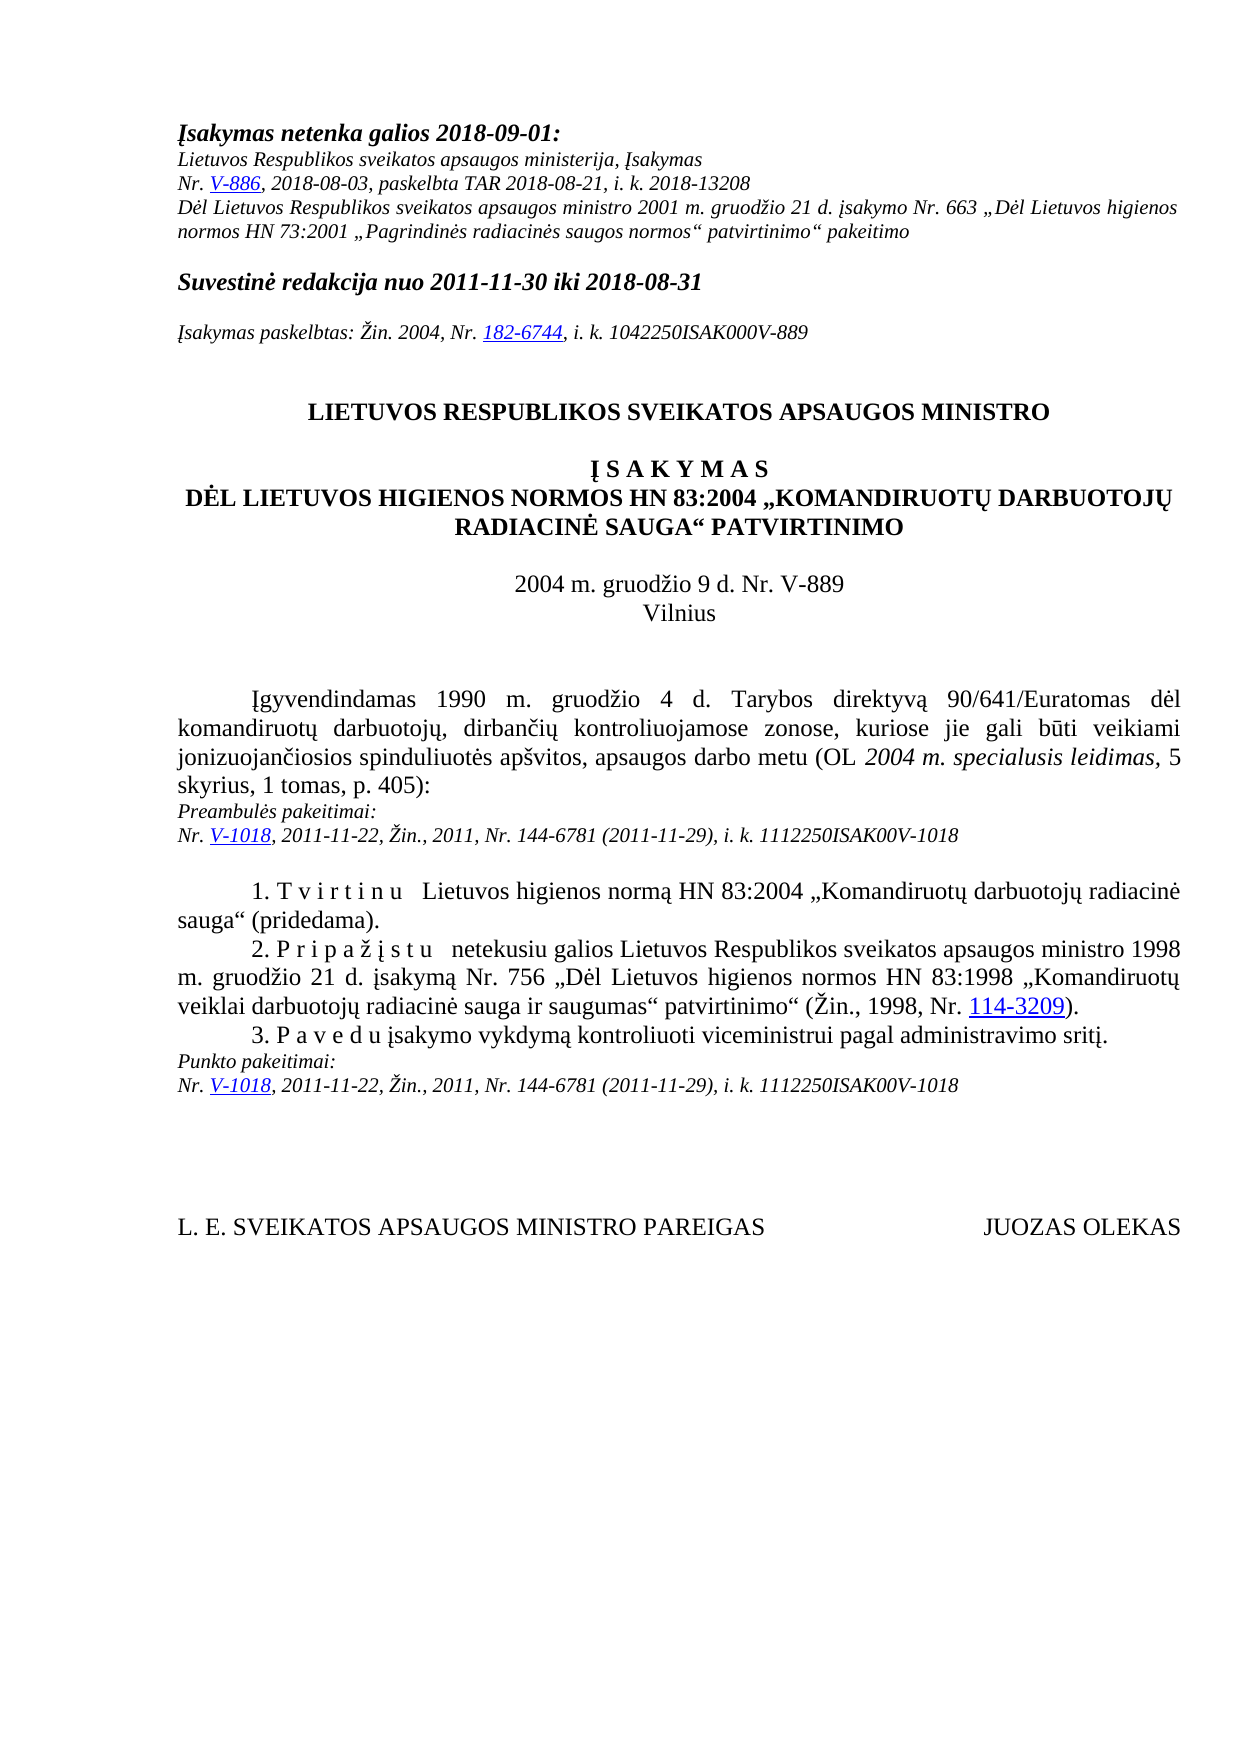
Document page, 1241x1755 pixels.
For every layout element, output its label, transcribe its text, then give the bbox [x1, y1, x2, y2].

text Įsakymas netenka galios 2018-09-01: [177, 118, 1181, 147]
text 3. P a v e d u įsakymo vykdymą kontroliuoti viceministrui pagal administravimo sritį. [177, 1020, 1181, 1049]
text Punkto pakeitimai: [177, 1049, 1181, 1073]
text Lietuvos Respublikos sveikatos apsaugos ministerija, Įsakymas [177, 147, 1181, 171]
text DĖL LIETUVOS HIGIENOS NORMOS HN 83:2004 „KOMANDIRUOTŲ DARBUOTOJŲ RADIACINĖ SAUGA“ PATVIRTINIMO [177, 483, 1181, 541]
text L. E. SVEIKATOS APSAUGOS MINISTRO PAREIGAS JUOZAS OLEKAS [177, 1212, 1181, 1241]
text Nr. V-1018, 2011-11-22, Žin., 2011, Nr. 144-6781 (2011-11-29), i. k. 1112250ISAK00V-1018 [177, 1073, 1181, 1097]
text Suvestinė redakcija nuo 2011-11-30 iki 2018-08-31 [177, 267, 1181, 296]
text 2. Pripažįstu netekusiu galios Lietuvos Respublikos sveikatos apsaugos ministro 1998 m. gruodžio 21 d. įsakymą Nr. 756 „Dėl Lietuvos higienos normos HN 83:1998 „Komandiruotų veiklai darbuotojų radiacinė sauga ir saugumas“ patvirtinimo“ (Žin., 1998, Nr. 114-3209). [177, 934, 1181, 1020]
text Į S A K Y M A S [177, 454, 1181, 483]
text 1. Tvirtinu Lietuvos higienos normą HN 83:2004 „Komandiruotų darbuotojų radiacinė sauga“ (pridedama). [177, 876, 1181, 934]
text 2004 m. gruodžio 9 d. Nr. V-889 [177, 569, 1181, 598]
text LIETUVOS RESPUBLIKOS SVEIKATOS APSAUGOS MINISTRO [177, 397, 1181, 426]
text Dėl Lietuvos Respublikos sveikatos apsaugos ministro 2001 m. gruodžio 21 d. įsakymo Nr. 663 „Dėl Lietuvos higienos normos HN 73:2001 „Pagrindinės radiacinės saugos normos“ patvirtinimo“ pakeitimo [177, 195, 1181, 243]
text Preambulės pakeitimai: [177, 799, 1181, 823]
text Įgyvendindamas 1990 m. gruodžio 4 d. Tarybos direktyvą 90/641/Euratomas dėl komandiruotų darbuotojų, dirbančių kontroliuojamose zonose, kuriose jie gali būti veikiami jonizuojančiosios spinduliuotės apšvitos, apsaugos darbo metu (OL 2004 m. specialusis leidimas, 5 skyrius, 1 tomas, p. 405): [177, 684, 1181, 799]
text Nr. V-1018, 2011-11-22, Žin., 2011, Nr. 144-6781 (2011-11-29), i. k. 1112250ISAK00V-1018 [177, 823, 1181, 847]
text Nr. V-886, 2018-08-03, paskelbta TAR 2018-08-21, i. k. 2018-13208 [177, 171, 1181, 195]
text Įsakymas paskelbtas: Žin. 2004, Nr. 182-6744, i. k. 1042250ISAK000V-889 [177, 320, 1181, 344]
text Vilnius [177, 598, 1181, 627]
